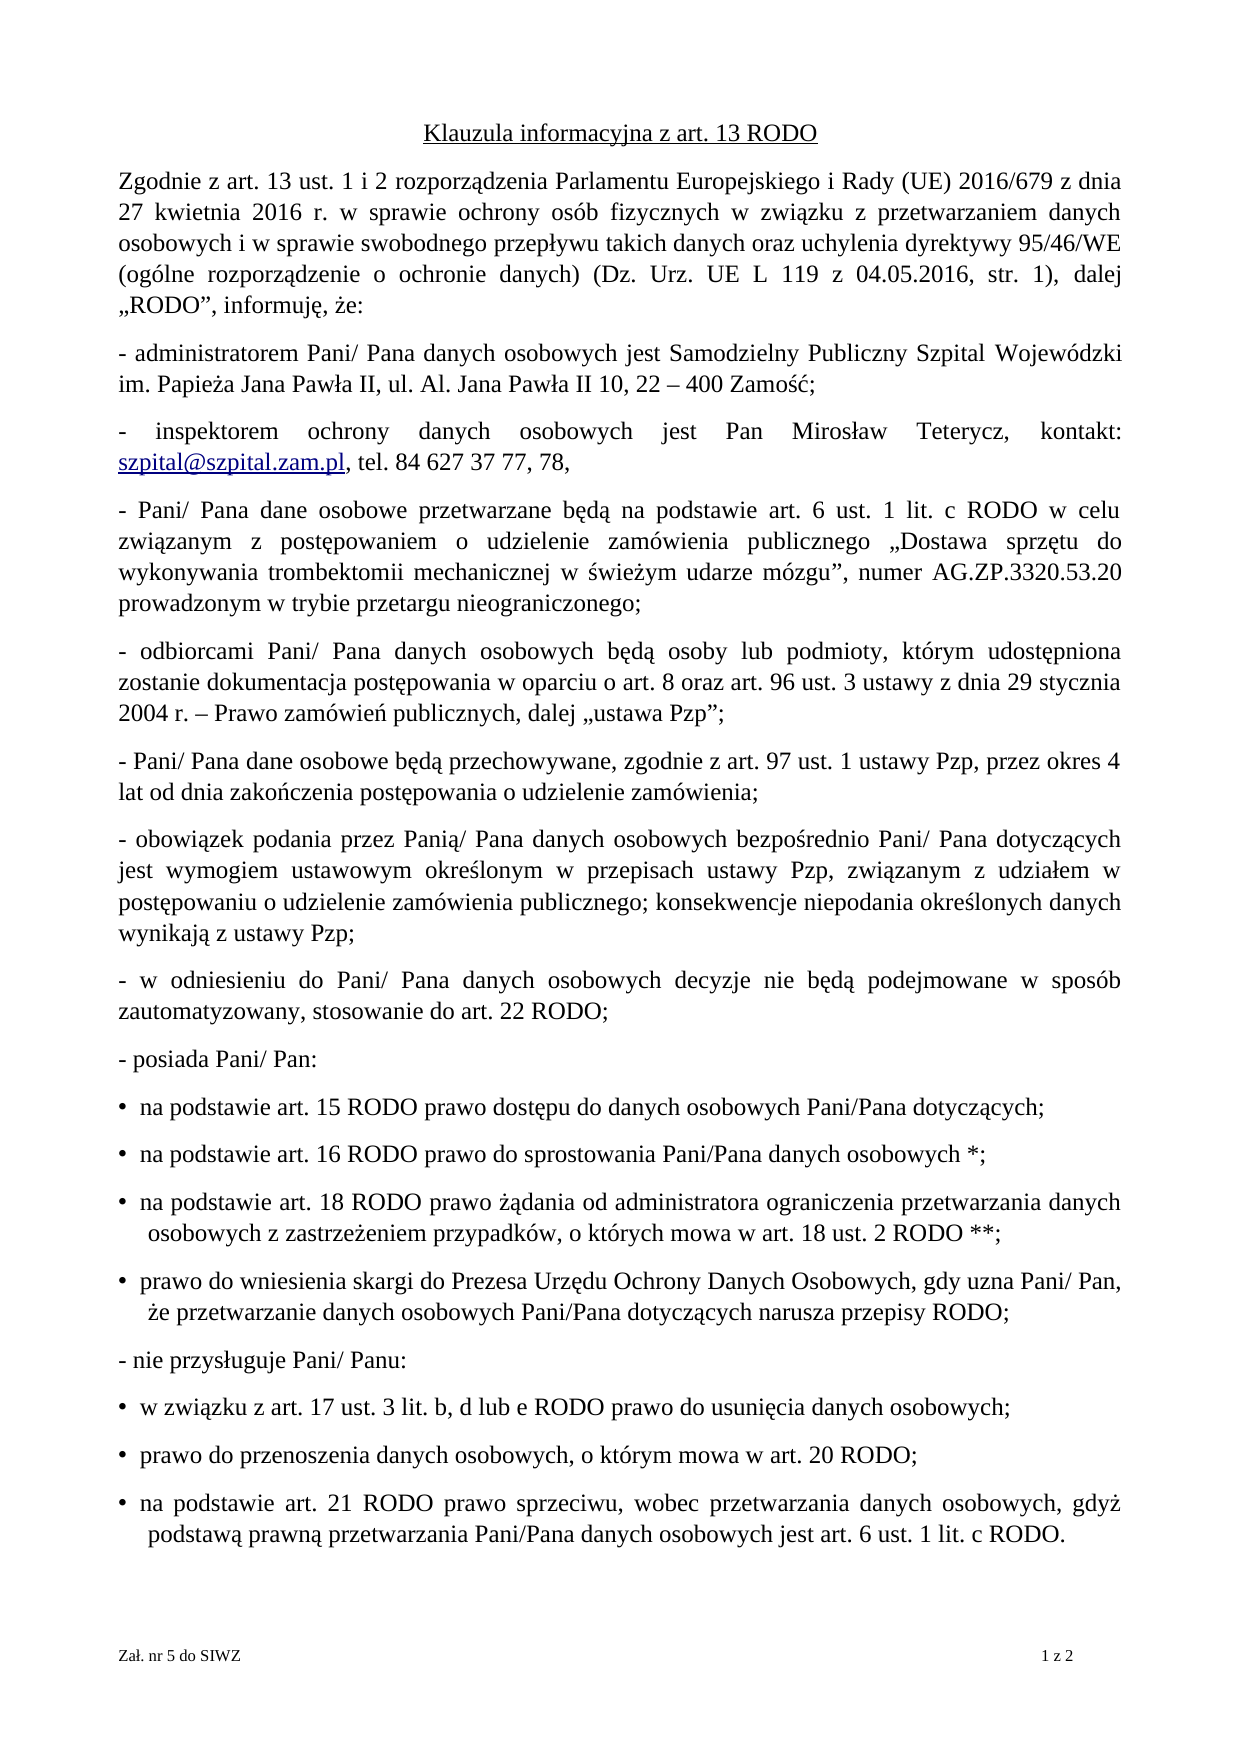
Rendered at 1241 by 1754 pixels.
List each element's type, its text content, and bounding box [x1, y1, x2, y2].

list na podstawie art. 16 RODO prawo do sprostowania Pani/Pana danych osobowych *; [118, 1139, 1122, 1168]
list prawo do wniesienia skargi do Prezesa Urzędu Ochrony Danych Osobowych, gdy uzna Pani/ Pan, że przetwarzanie danych osobowych Pani/Pana dotyczących narusza przepisy RODO; [118, 1266, 1122, 1326]
list na podstawie art. 15 RODO prawo dostępu do danych osobowych Pani/Pana dotyczących; [118, 1092, 1122, 1121]
text Zgodnie z art. 13 ust. 1 i 2 rozporządzenia Parlamentu Europejskiego i Rady (UE) 2016/679 z dnia 27 kwietnia 2016 r. w sprawie ochrony osób fizycznych w związku z przetwarzaniem danych osobowych i w sprawie swobodnego przepływu takich danych oraz uchylenia dyrektywy 95/46/WE (ogólne rozporządzenie o ochronie danych) (Dz. Urz. UE L 119 z 04.05.2016, str. 1), dalej „RODO”, informuję, że: [118, 166, 1122, 319]
text - obowiązek podania przez Panią/ Pana danych osobowych bezpośrednio Pani/ Pana dotyczących jest wymogiem ustawowym określonym w przepisach ustawy Pzp, związanym z udziałem w postępowaniu o udzielenie zamówienia publicznego; konsekwencje niepodania określonych danych wynikają z ustawy Pzp; [118, 824, 1122, 946]
text - administratorem Pani/ Pana danych osobowych jest Samodzielny Publiczny Szpital Wojewódzki im. Papieża Jana Pawła II, ul. Al. Jana Pawła II 10, 22 – 400 Zamość; [118, 338, 1122, 397]
list w związku z art. 17 ust. 3 lit. b, d lub e RODO prawo do usunięcia danych osobowych; [118, 1392, 1122, 1421]
text - nie przysługuje Pani/ Panu: [118, 1345, 1122, 1373]
text Klauzula informacyjna z art. 13 RODO [118, 118, 1122, 147]
text - Pani/ Pana dane osobowe przetwarzane będą na podstawie art. 6 ust. 1 lit. c RODO w celu związanym z postępowaniem o udzielenie zamówienia publicznego „Dostawa sprzętu do wykonywania trombektomii mechanicznej w świeżym udarze mózgu”, numer AG.ZP.3320.53.20 prowadzonym w trybie przetargu nieograniczonego; [118, 495, 1122, 617]
text - inspektorem ochrony danych osobowych jest Pan Mirosław Teterycz, kontakt: szpital@szpital.zam.pl, tel. 84 627 37 77, 78, [118, 416, 1122, 476]
list na podstawie art. 21 RODO prawo sprzeciwu, wobec przetwarzania danych osobowych, gdyż podstawą prawną przetwarzania Pani/Pana danych osobowych jest art. 6 ust. 1 lit. c RODO. [118, 1488, 1122, 1548]
text - Pani/ Pana dane osobowe będą przechowywane, zgodnie z art. 97 ust. 1 ustawy Pzp, przez okres 4 lat od dnia zakończenia postępowania o udzielenie zamówienia; [118, 746, 1122, 806]
list prawo do przenoszenia danych osobowych, o którym mowa w art. 20 RODO; [118, 1440, 1122, 1469]
list na podstawie art. 18 RODO prawo żądania od administratora ograniczenia przetwarzania danych osobowych z zastrzeżeniem przypadków, o których mowa w art. 18 ust. 2 RODO **; [118, 1187, 1122, 1247]
text - posiada Pani/ Pan: [118, 1044, 1122, 1073]
text - w odniesieniu do Pani/ Pana danych osobowych decyzje nie będą podejmowane w sposób zautomatyzowany, stosowanie do art. 22 RODO; [118, 965, 1122, 1025]
text - odbiorcami Pani/ Pana danych osobowych będą osoby lub podmioty, którym udostępniona zostanie dokumentacja postępowania w oparciu o art. 8 oraz art. 96 ust. 3 ustawy z dnia 29 stycznia 2004 r. – Prawo zamówień publicznych, dalej „ustawa Pzp”; [118, 636, 1122, 727]
